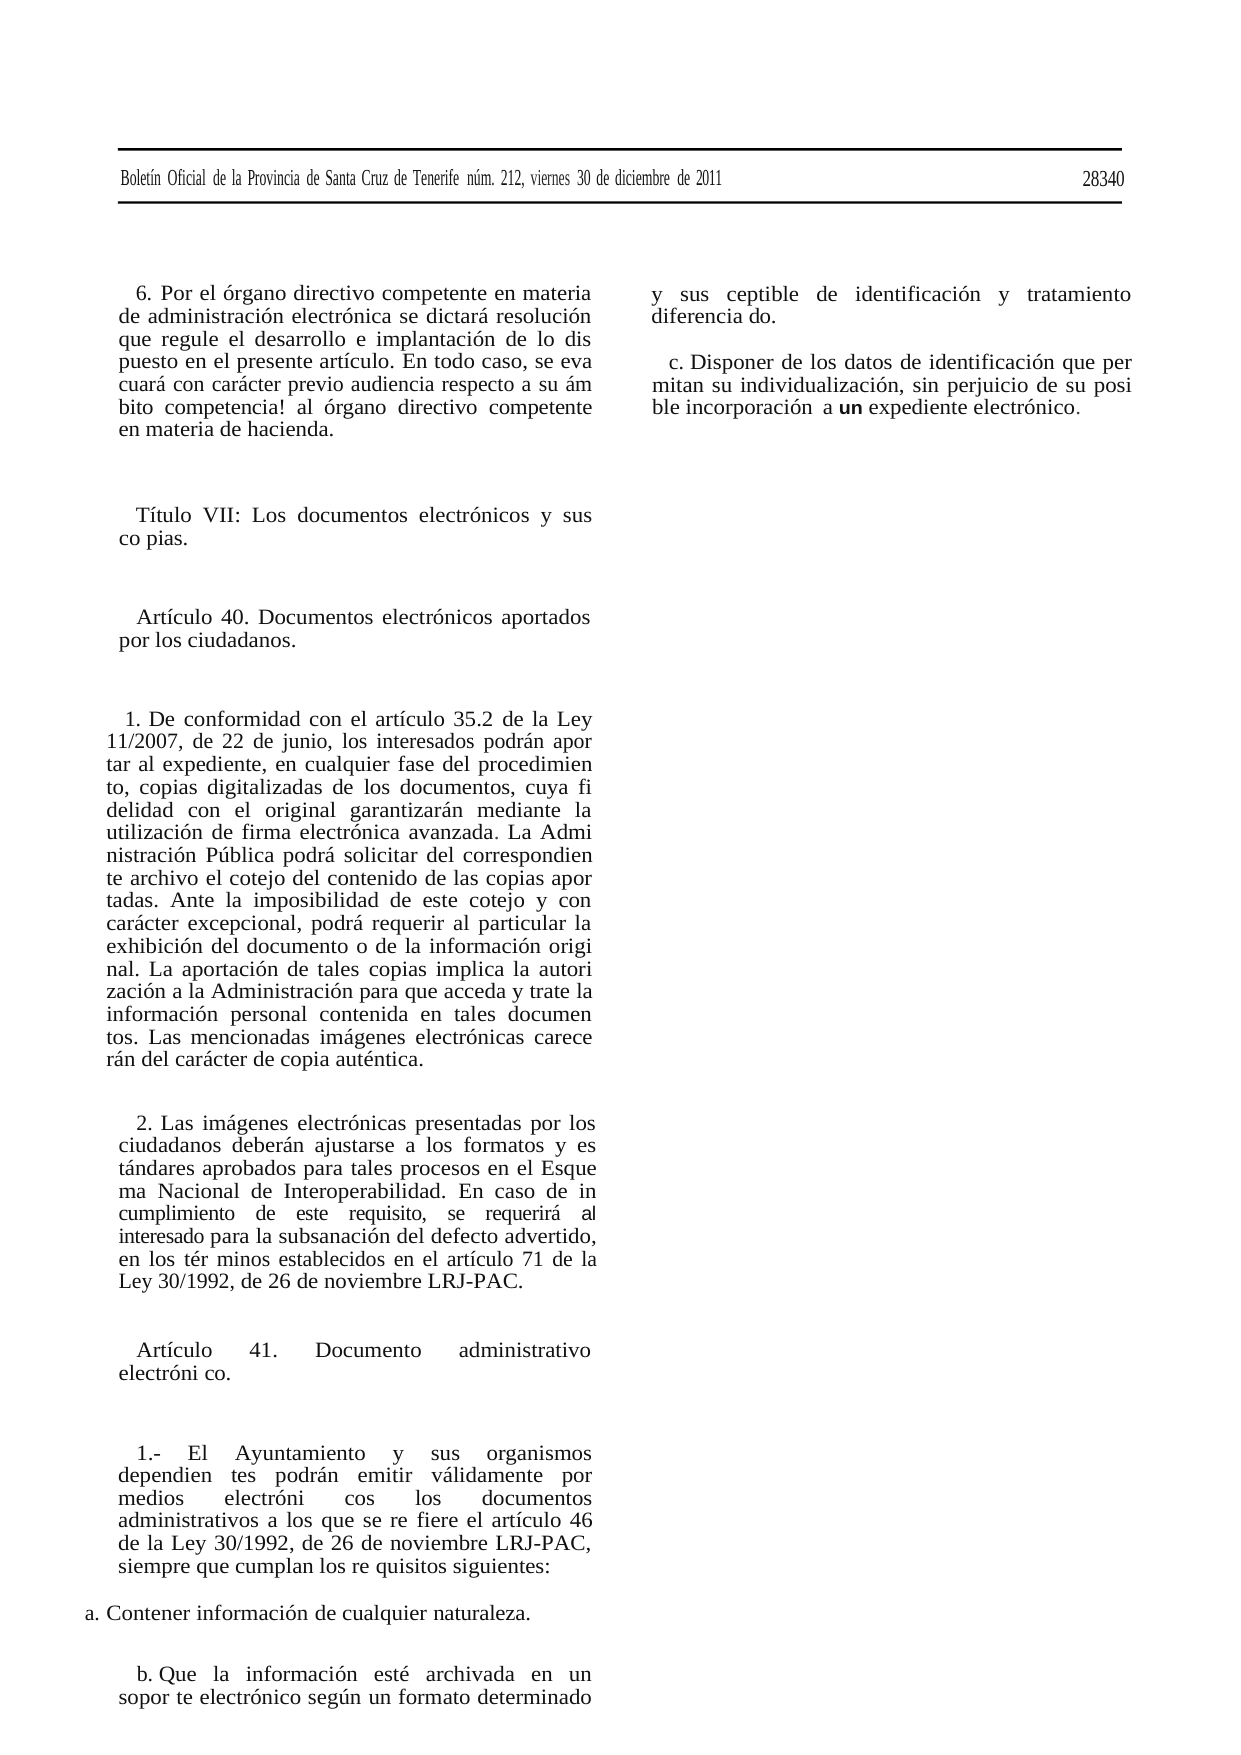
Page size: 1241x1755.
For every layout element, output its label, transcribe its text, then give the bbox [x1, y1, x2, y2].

list Contener información de cualquier naturaleza. [84, 1599, 597, 1625]
text 1.- El Ayuntamiento y sus organismos dependien­ tes podrán emitir válidamente por medios electróni­ cos los documentos administrativos a los que se re­ fiere el artículo 46 de la Ley 30/1992, de 26 de noviembre LRJ-PAC, siempre que cumplan los re­ quisitos siguientes: [118, 1442, 592, 1578]
text Artículo 41. Documento administrativo electróni­ co. [118, 1339, 591, 1386]
text Título VII: Los documentos electrónicos y sus co­ pias. [119, 504, 592, 551]
list Que la información esté archivada en un sopor­ te electrónico según un formato determinado [118, 1663, 592, 1709]
list Las imágenes electrónicas presentadas por los ciudadanos deberán ajustarse a los formatos y es­ tándares aprobados para tales procesos en el Esque­ ma Nacional de Interoperabilidad. En caso de in­ cumplimiento de este requisito, se requerirá al interesado para la subsanación del defecto advertido, en los tér­ minos establecidos en el artículo 71 de la Ley 30/1992, de 26 de noviembre LRJ-PAC. [118, 1112, 597, 1294]
list Por el órgano directivo competente en materia de administración electrónica se dictará resolución que regule el desarrollo e implantación de lo dis­ puesto en el presente artículo. En todo caso, se eva­ cuará con carácter previo audiencia respecto a su ám­ bito competencia! al órgano directivo competente en materia de hacienda. [118, 283, 592, 442]
list De conformidad con el artículo 35.2 de la Ley 11/2007, de 22 de junio, los interesados podrán apor­ tar al expediente, en cualquier fase del procedimien­ to, copias digitalizadas de los documentos, cuya fi­ delidad con el original garantizarán mediante la utilización de firma electrónica avanzada. La Admi­ nistración Pública podrá solicitar del correspondien­ te archivo el cotejo del contenido de las copias apor­ tadas. Ante la imposibilidad de este cotejo y con carácter excepcional, podrá requerir al particular la exhibición del documento o de la información origi­ nal. La aportación de tales copias implica la autori­ zación a la Administración para que acceda y trate la información personal contenida en tales documen­ tos. Las mencionadas imágenes electrónicas carece­ rán del carácter de copia auténtica. [106, 708, 592, 1072]
list y sus­ ceptible de identificación y tratamiento diferencia­ do. [651, 283, 1132, 329]
text Artículo 40. Documentos electrónicos aportados por los ciudadanos. [119, 606, 591, 652]
list Disponer de los datos de identificación que per­ mitan su individualización, sin perjuicio de su posi­ ble incorporación a un expediente electrónico. [652, 351, 1132, 419]
